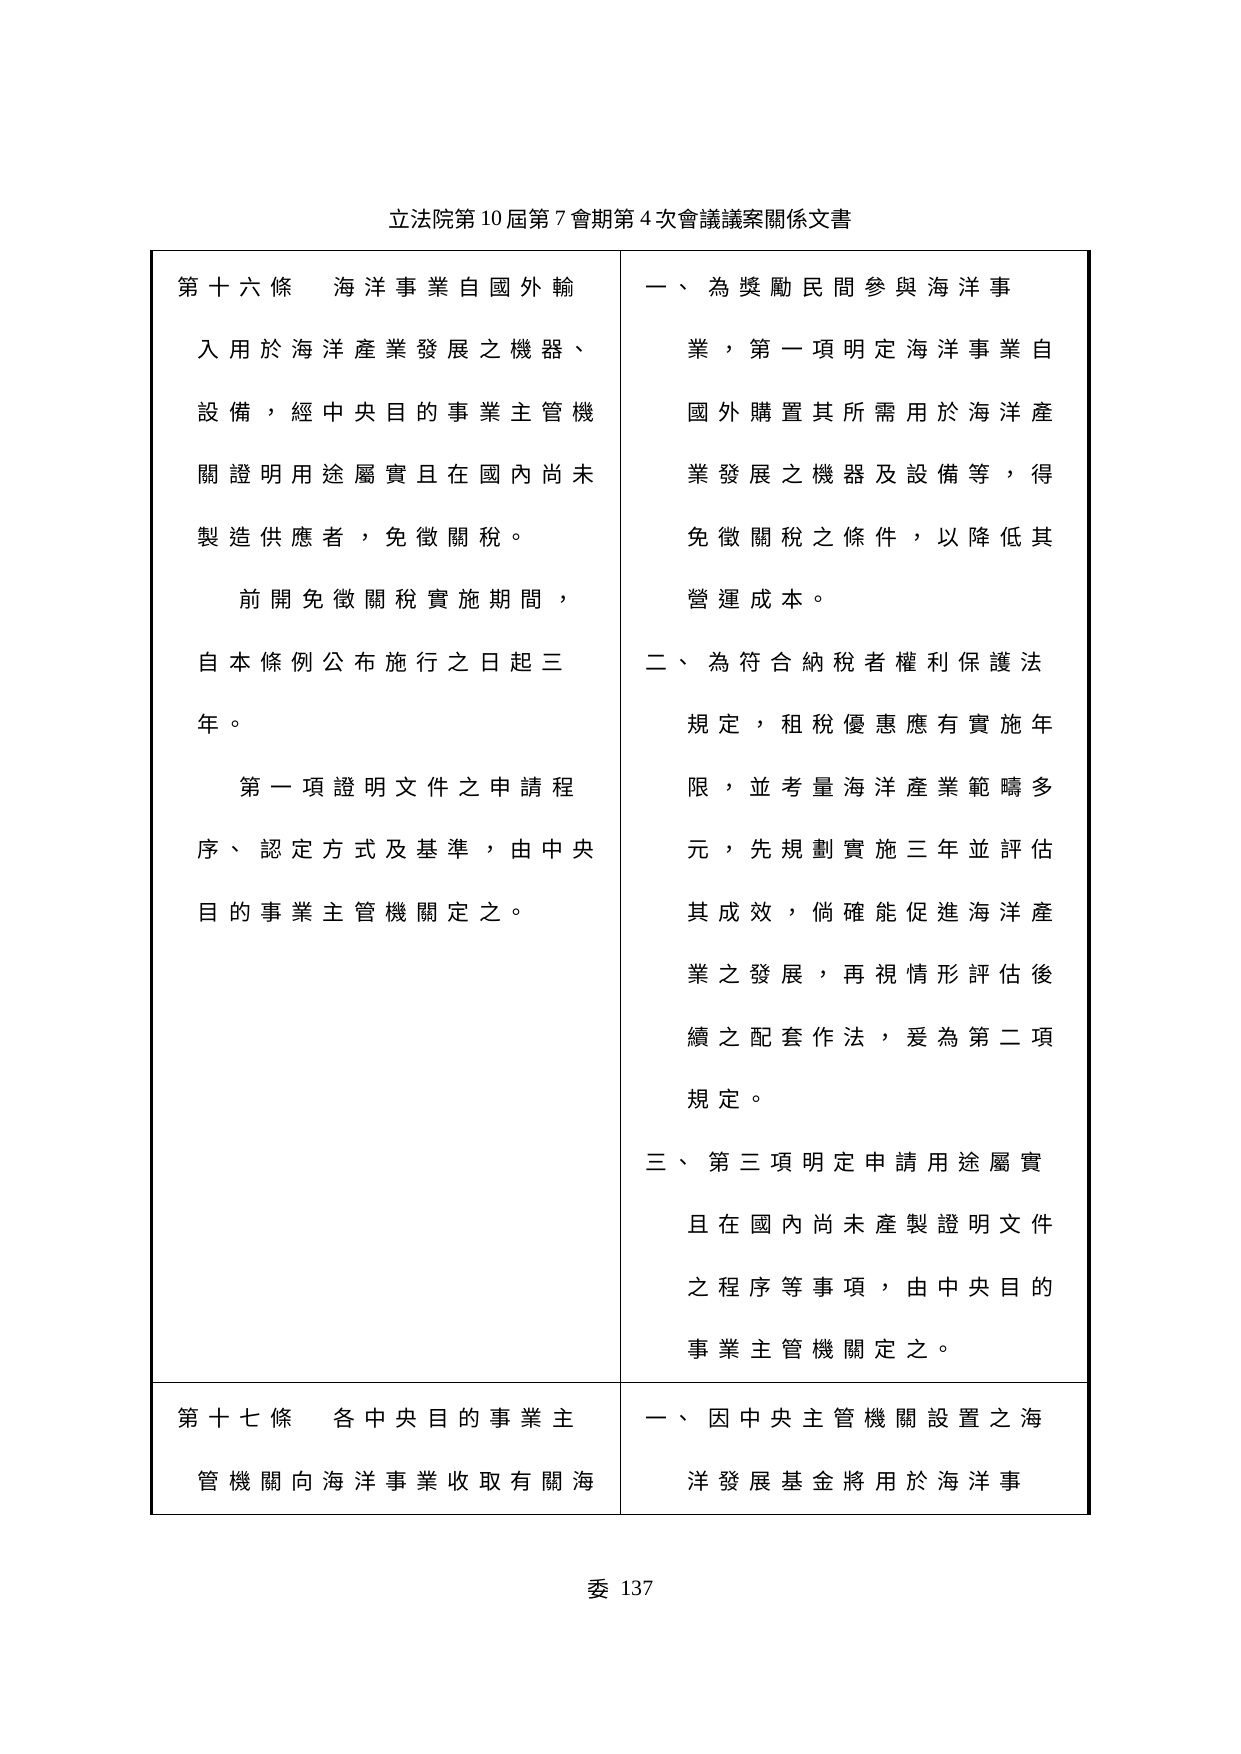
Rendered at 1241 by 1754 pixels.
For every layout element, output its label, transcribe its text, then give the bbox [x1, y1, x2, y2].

table_cell 一、因中央主管機關設置之海洋發展基金將用於海洋事 [621, 1383, 1087, 1514]
table_cell 第十七條 各中央目的事業主管機關向海洋事業收取有關海 [153, 1383, 620, 1514]
table_cell 一、為獎勵民間參與海洋事業，第一項明定海洋事業自國外購置其所需用於海洋產業發展之機器及設備等，得免徵關稅之條件，以降低其營運成本。 二、為符合納稅者權利保護法規定，租稅優惠應有實施年限，並考量海洋產業範疇多元，先規劃實施三年並評估其成效，倘確能促進海洋產業之發展，再視情形評估後續之配套作法，爰為第二項規定。 三、第三項明定申請用途屬實且在國內尚未產製證明文件之程序等事項，由中央目的事業主管機關定之。 [621, 251, 1087, 1382]
table_cell 第十六條 海洋事業自國外輸入用於海洋產業發展之機器、設備，經中央目的事業主管機關證明用途屬實且在國內尚未製造供應者，免徵關稅。 前開免徵關稅實施期間，自本條例公布施行之日起三年。 第一項證明文件之申請程序、認定方式及基準，由中央目的事業主管機關定之。 [153, 251, 620, 1382]
